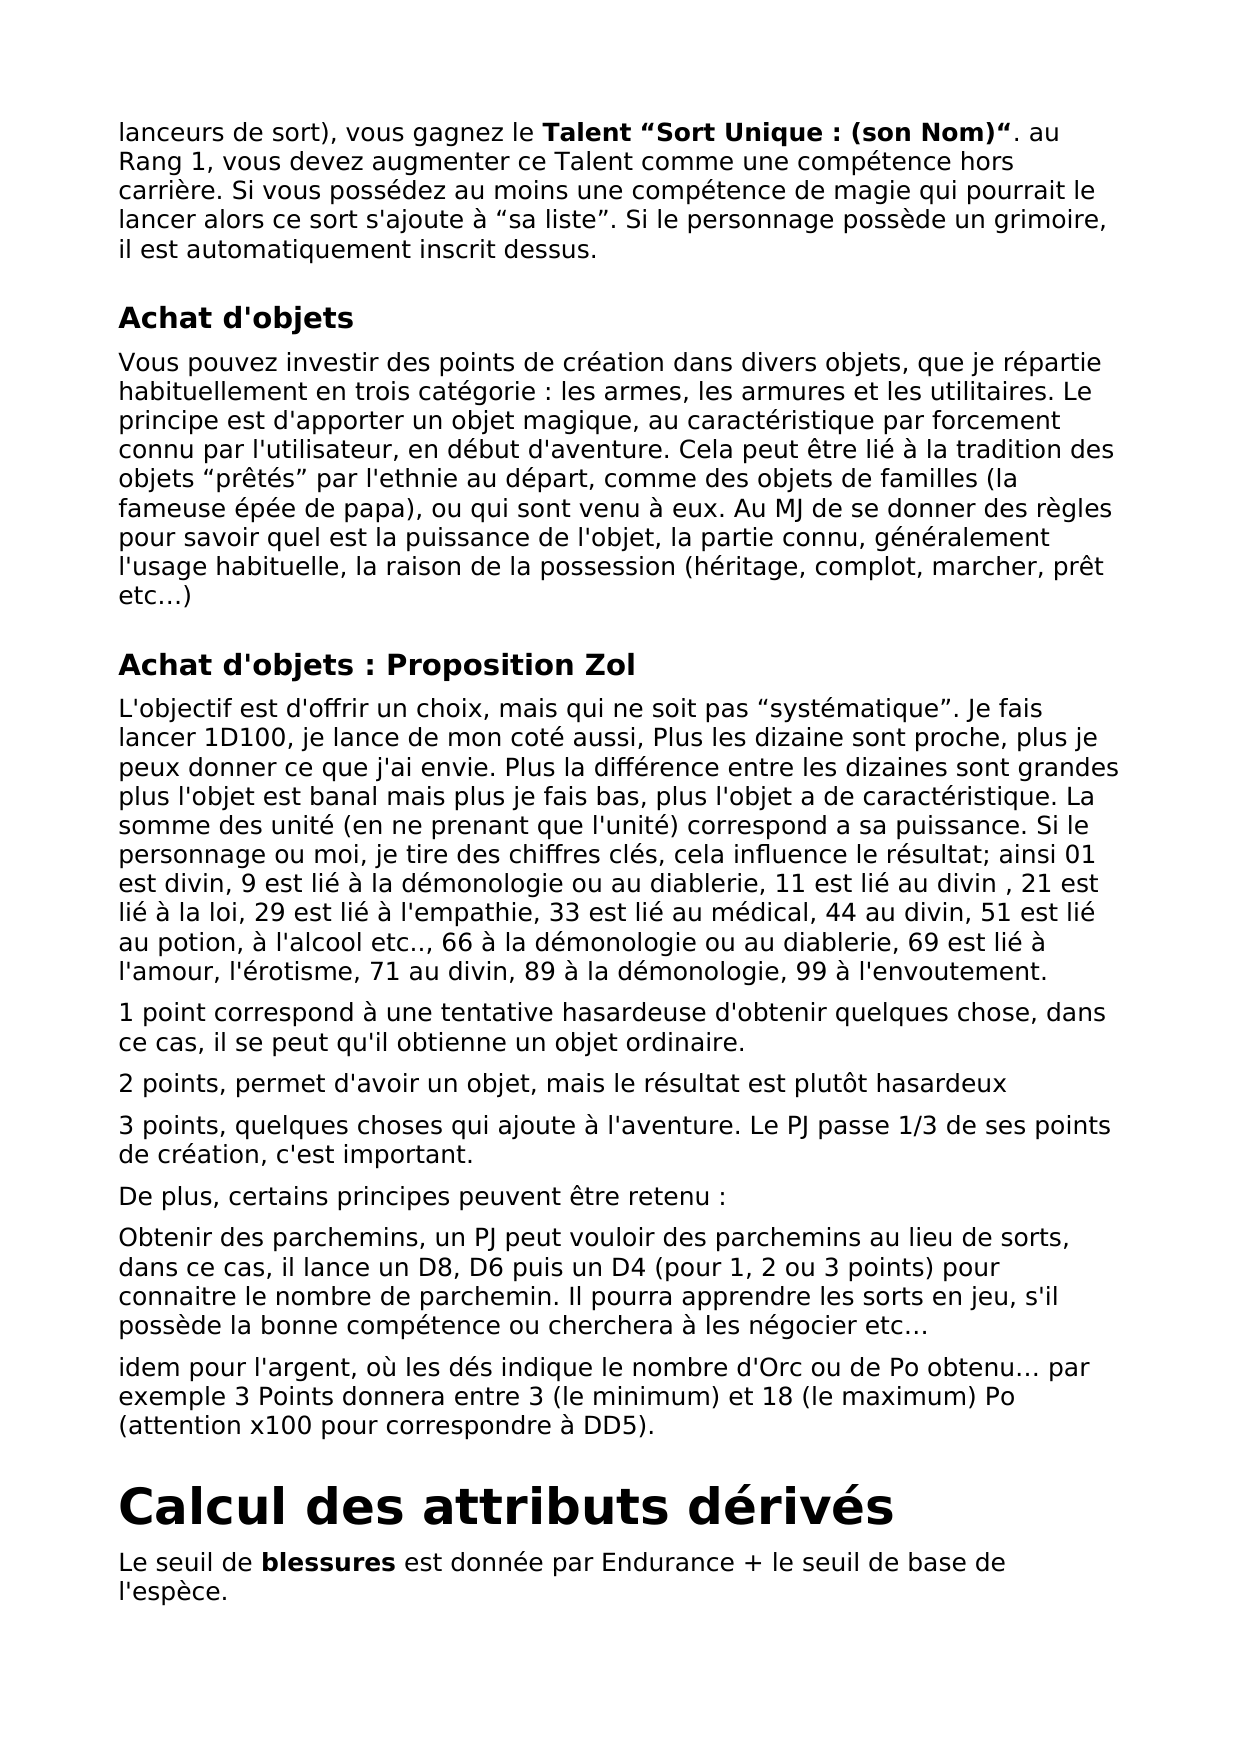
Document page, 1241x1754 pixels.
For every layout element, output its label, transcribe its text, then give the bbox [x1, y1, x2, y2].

text 3 points, quelques choses qui ajoute à l'aventure. Le PJ passe 1/3 de ses points de création, c'est important. [118, 1111, 1122, 1169]
text L'objectif est d'offrir un choix, mais qui ne soit pas “systématique”. Je fais lancer 1D100, je lance de mon coté aussi, Plus les dizaine sont proche, plus je peux donner ce que j'ai envie. Plus la différence entre les dizaines sont grandes plus l'objet est banal mais plus je fais bas, plus l'objet a de caractéristique. La somme des unité (en ne prenant que l'unité) correspond a sa puissance. Si le personnage ou moi, je tire des chiffres clés, cela influence le résultat; ainsi 01 est divin, 9 est lié à la démonologie ou au diablerie, 11 est lié au divin , 21 est lié à la loi, 29 est lié à l'empathie, 33 est lié au médical, 44 au divin, 51 est lié au potion, à l'alcool etc.., 66 à la démonologie ou au diablerie, 69 est lié à l'amour, l'érotisme, 71 au divin, 89 à la démonologie, 99 à l'envoutement. [118, 694, 1122, 986]
text 1 point correspond à une tentative hasardeuse d'obtenir quelques chose, dans ce cas, il se peut qu'il obtienne un objet ordinaire. [118, 998, 1122, 1057]
text Obtenir des parchemins, un PJ peut vouloir des parchemins au lieu de sorts, dans ce cas, il lance un D8, D6 puis un D4 (pour 1, 2 ou 3 points) pour connaitre le nombre de parchemin. Il pourra apprendre les sorts en jeu, s'il possède la bonne compétence ou cherchera à les négocier etc… [118, 1223, 1122, 1340]
text idem pour l'argent, où les dés indique le nombre d'Orc ou de Po obtenu… par exemple 3 Points donnera entre 3 (le minimum) et 18 (le maximum) Po (attention x100 pour correspondre à DD5). [118, 1353, 1122, 1440]
text Le seuil de blessures est donnée par Endurance + le seuil de base de l'espèce. [118, 1548, 1122, 1607]
text Vous pouvez investir des points de création dans divers objets, que je répartie habituellement en trois catégorie : les armes, les armures et les utilitaires. Le principe est d'apporter un objet magique, au caractéristique par forcement connu par l'utilisateur, en début d'aventure. Cela peut être lié à la tradition des objets “prêtés” par l'ethnie au départ, comme des objets de familles (la fameuse épée de papa), ou qui sont venu à eux. Au MJ de se donner des règles pour savoir quel est la puissance de l'objet, la partie connu, généralement l'usage habituelle, la raison de la possession (héritage, complot, marcher, prêt etc…) [118, 348, 1122, 610]
text De plus, certains principes peuvent être retenu : [118, 1182, 1122, 1211]
subtitle Achat d'objets [118, 301, 1122, 335]
text 2 points, permet d'avoir un objet, mais le résultat est plutôt hasardeux [118, 1069, 1122, 1098]
text lanceurs de sort), vous gagnez le Talent “Sort Unique : (son Nom)“. au Rang 1, vous devez augmenter ce Talent comme une compétence hors carrière. Si vous possédez au moins une compétence de magie qui pourrait le lancer alors ce sort s'ajoute à “sa liste”. Si le personnage possède un grimoire, il est automatiquement inscrit dessus. [118, 118, 1122, 264]
subtitle Calcul des attributs dérivés [118, 1478, 1122, 1536]
subtitle Achat d'objets : Proposition Zol [118, 648, 1122, 682]
